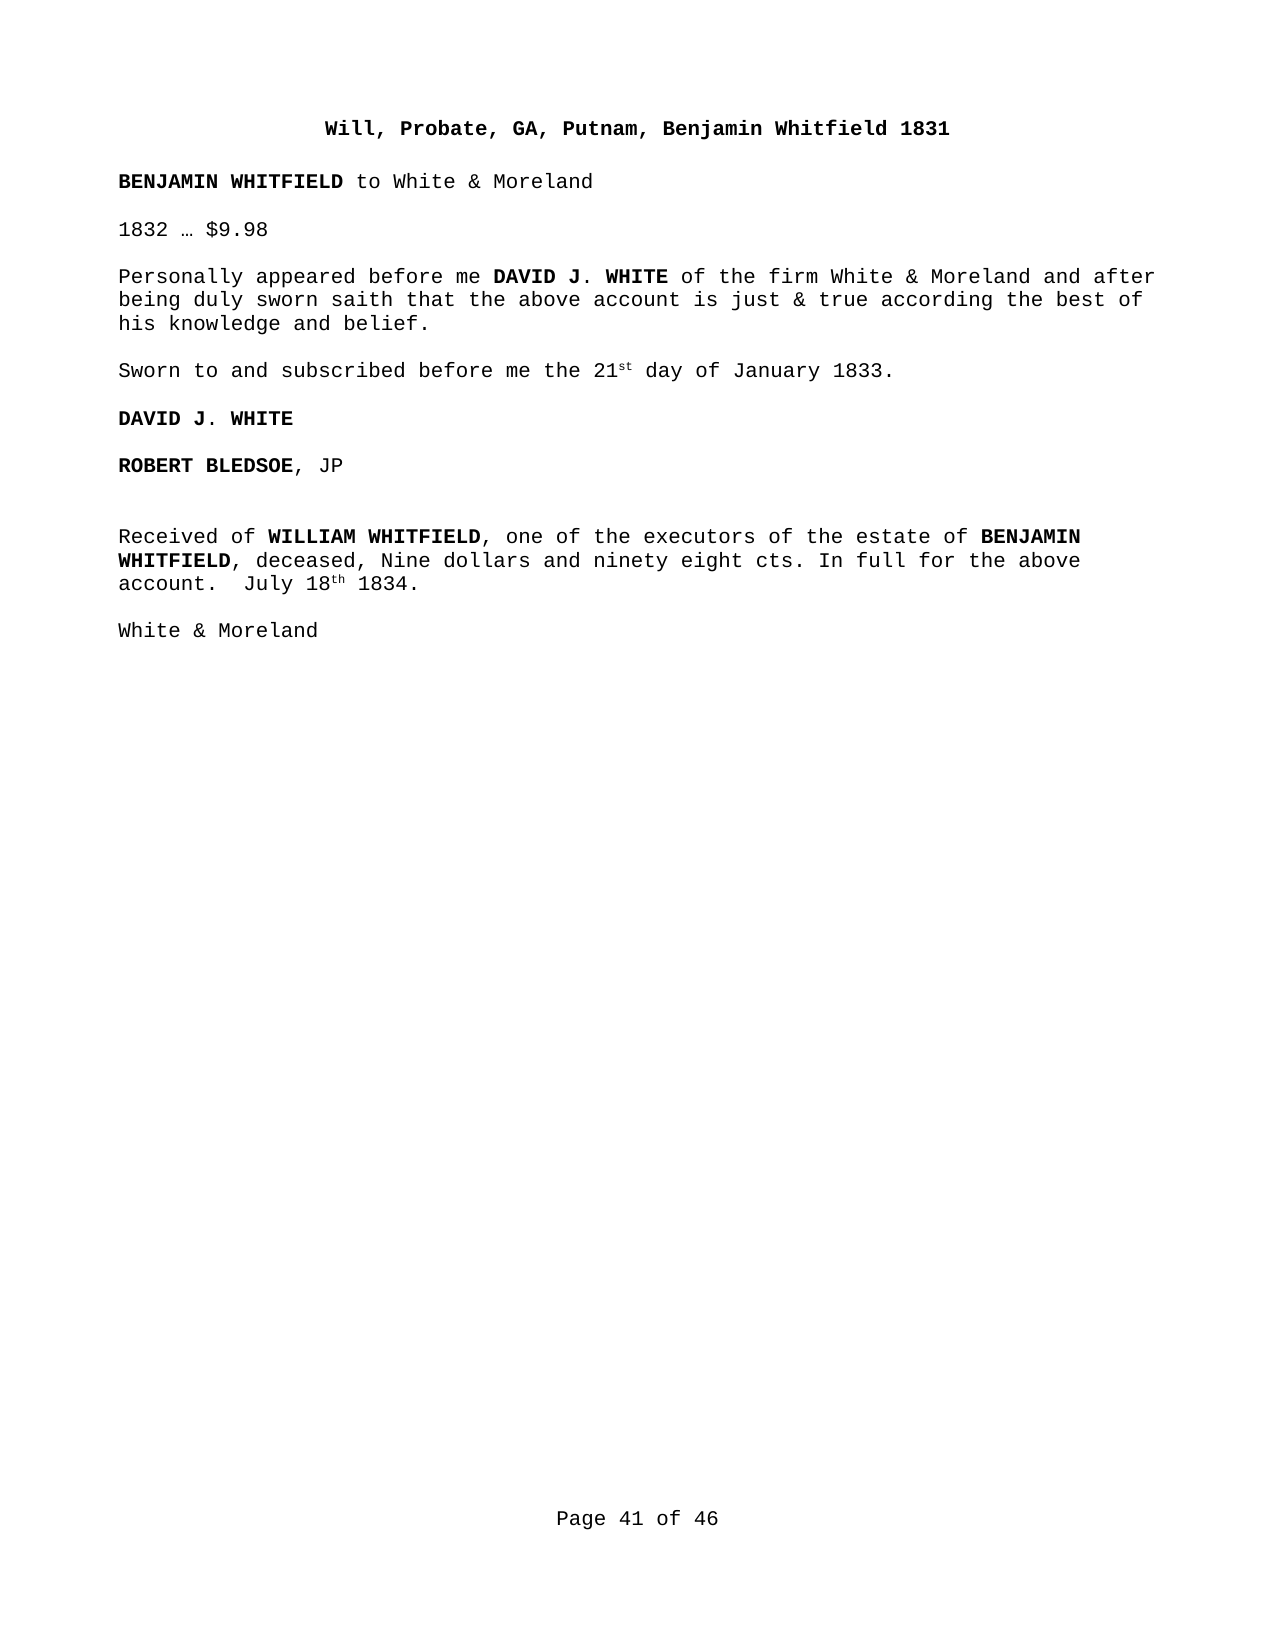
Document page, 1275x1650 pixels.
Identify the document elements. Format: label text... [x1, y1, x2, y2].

text Robert Bledsoe, JP [118, 455, 1157, 479]
text 1832 … $9.98 [118, 218, 1157, 242]
text Sworn to and subscribed before me the 21st day of January 1833. [118, 360, 1157, 384]
text Benjamin Whitfield to White & Moreland [118, 171, 1157, 195]
text Received of William Whitfield, one of the executors of the estate of Benjamin Whitfield, deceased, Nine dollars and ninety eight cts. In full for the above account. July 18th 1834. [118, 526, 1157, 597]
text White & Moreland [118, 621, 1157, 644]
text Personally appeared before me David J. White of the firm White & Moreland and after being duly sworn saith that the above account is just & true according the best of his knowledge and belief. [118, 266, 1157, 337]
text David J. White [118, 408, 1157, 431]
